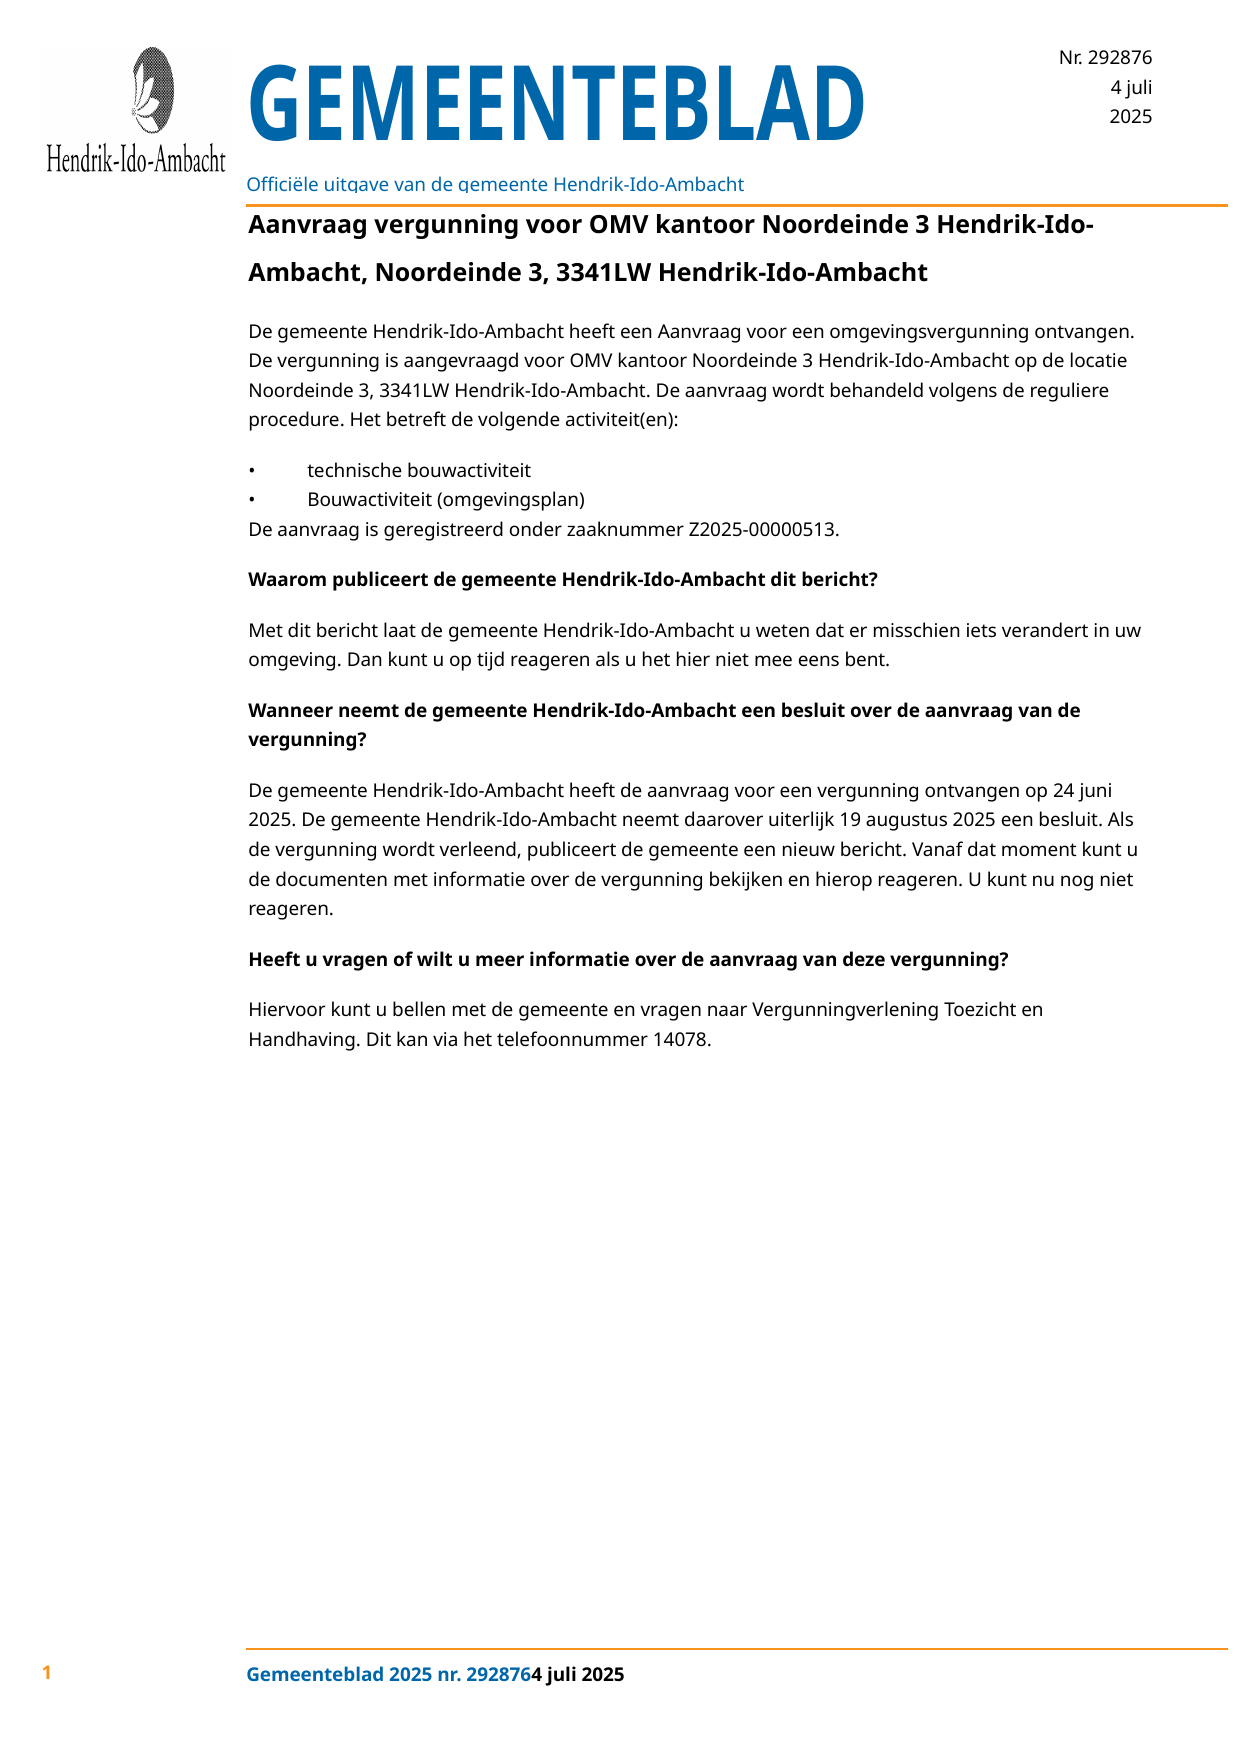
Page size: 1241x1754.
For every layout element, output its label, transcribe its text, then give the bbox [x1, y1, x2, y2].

text Waarom publiceert de gemeente Hendrik-Ido-Ambacht dit bericht? [248, 567, 1152, 592]
text Aanvraag vergunning voor OMV kantoor Noordeinde 3 Hendrik-Ido-Ambacht, Noordeinde 3, 3341LW Hendrik-Ido-Ambacht [248, 207, 1152, 288]
text De gemeente Hendrik-Ido-Ambacht heeft de aanvraag voor een vergunning ontvangen op 24 juni 2025. De gemeente Hendrik-Ido-Ambacht neemt daarover uiterlijk 19 augustus 2025 een besluit. Als de vergunning wordt verleend, publiceert de gemeente een nieuw bericht. Vanaf dat moment kunt u de documenten met informatie over de vergunning bekijken en hierop reageren. U kunt nu nog niet reageren. [248, 777, 1152, 921]
text Met dit bericht laat de gemeente Hendrik-Ido-Ambacht u weten dat er misschien iets verandert in uw omgeving. Dan kunt u op tijd reageren als u het hier niet mee eens bent. [248, 617, 1152, 672]
list Bouwactiviteit (omgevingsplan) [248, 487, 1152, 512]
text Wanneer neemt de gemeente Hendrik-Ido-Ambacht een besluit over de aanvraag van de vergunning? [248, 697, 1152, 752]
text De gemeente Hendrik-Ido-Ambacht heeft een Aanvraag voor een omgevingsvergunning ontvangen. De vergunning is aangevraagd voor OMV kantoor Noordeinde 3 Hendrik-Ido-Ambacht op de locatie Noordeinde 3, 3341LW Hendrik-Ido-Ambacht. De aanvraag wordt behandeld volgens de reguliere procedure. Het betreft de volgende activiteit(en): [248, 318, 1152, 432]
text De aanvraag is geregistreerd onder zaaknummer Z2025-00000513. [248, 516, 1152, 542]
text Heeft u vragen of wilt u meer informatie over de aanvraag van deze vergunning? [248, 946, 1152, 972]
picture [41, 47, 231, 172]
text Hiervoor kunt u bellen met de gemeente en vragen naar Vergunningverlening Toezicht en Handhaving. Dit kan via het telefoonnummer 14078. [248, 996, 1152, 1052]
list technische bouwactiviteit [248, 457, 1152, 483]
